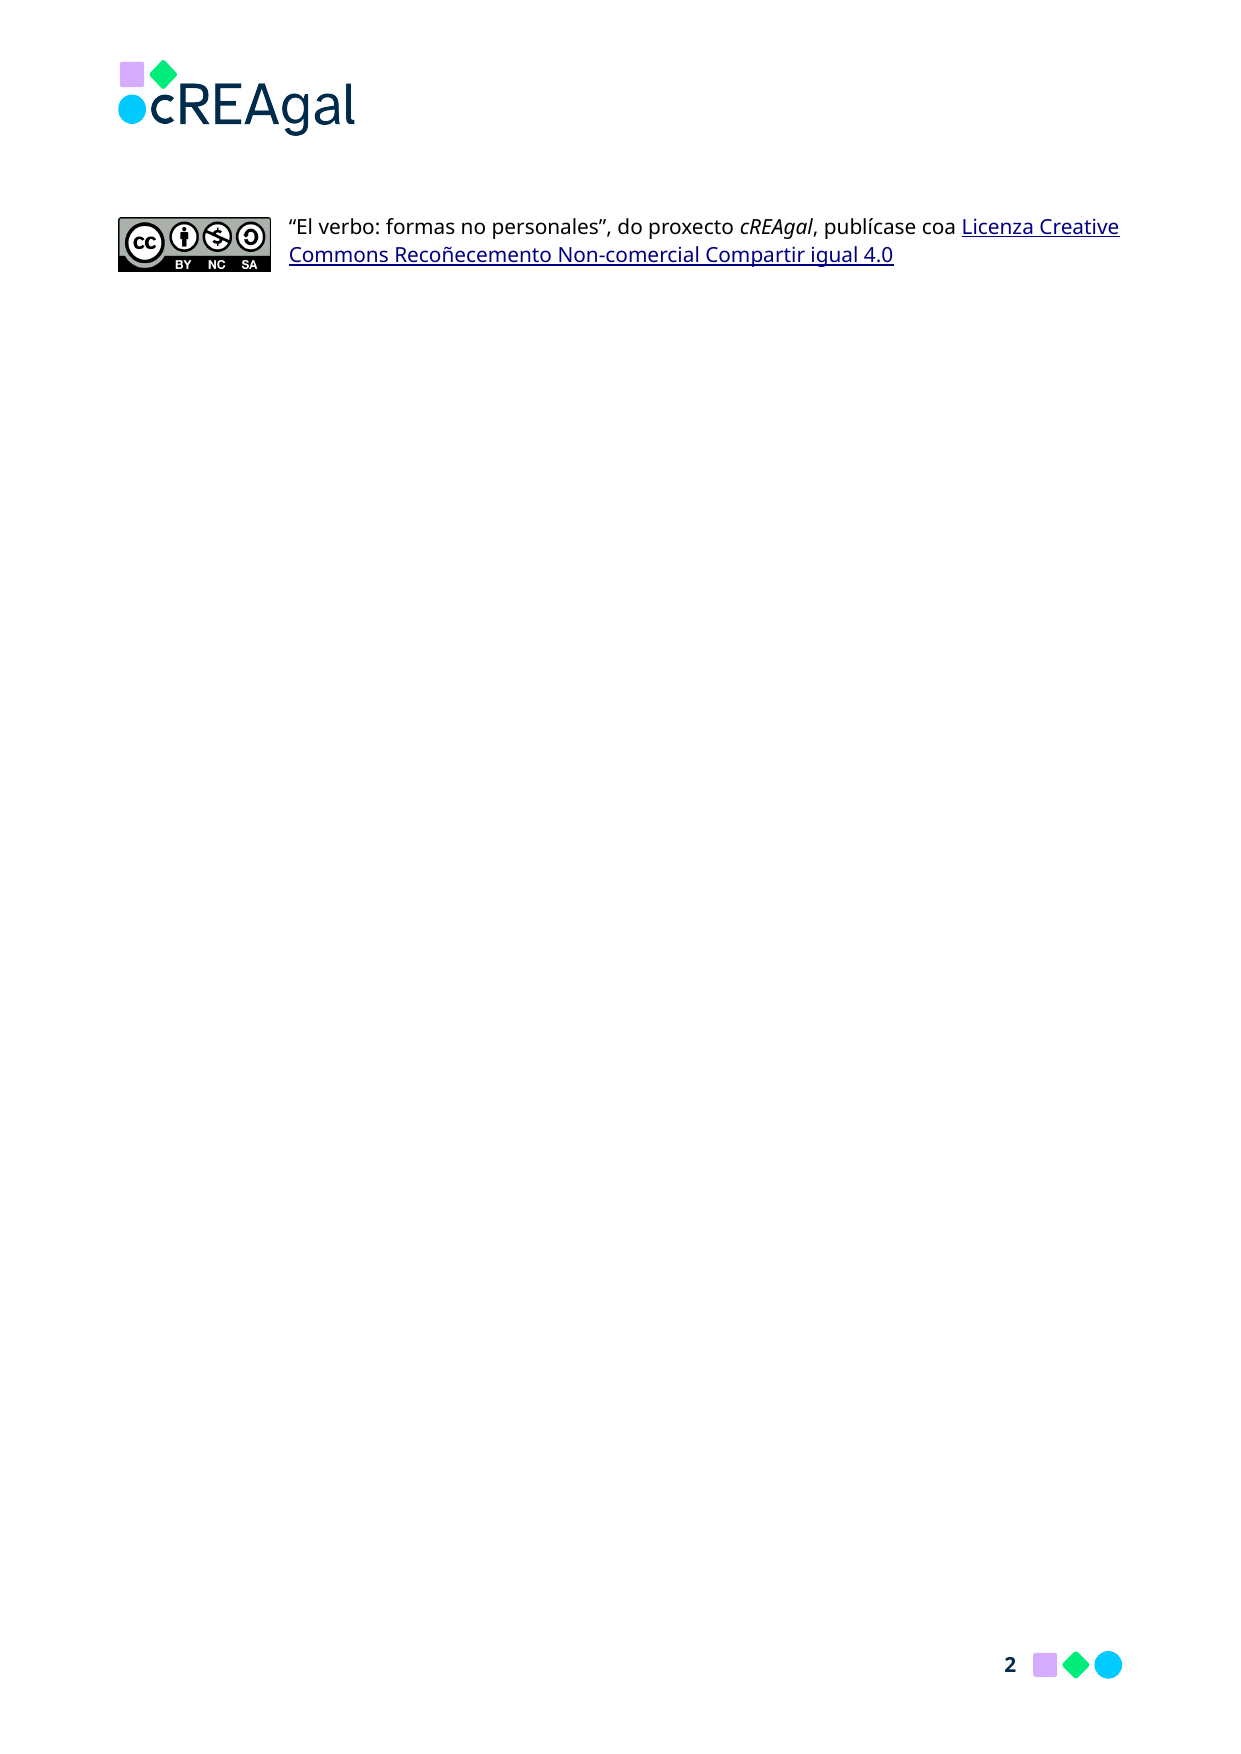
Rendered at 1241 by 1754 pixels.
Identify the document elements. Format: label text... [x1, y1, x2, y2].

picture [118, 217, 271, 272]
text “El verbo: formas no personales”, do proxecto cREAgal, publícase coa Licenza Creative Commons Recoñecemento Non-comercial Compartir igual 4.0 [118, 212, 1122, 269]
picture [118, 60, 355, 136]
